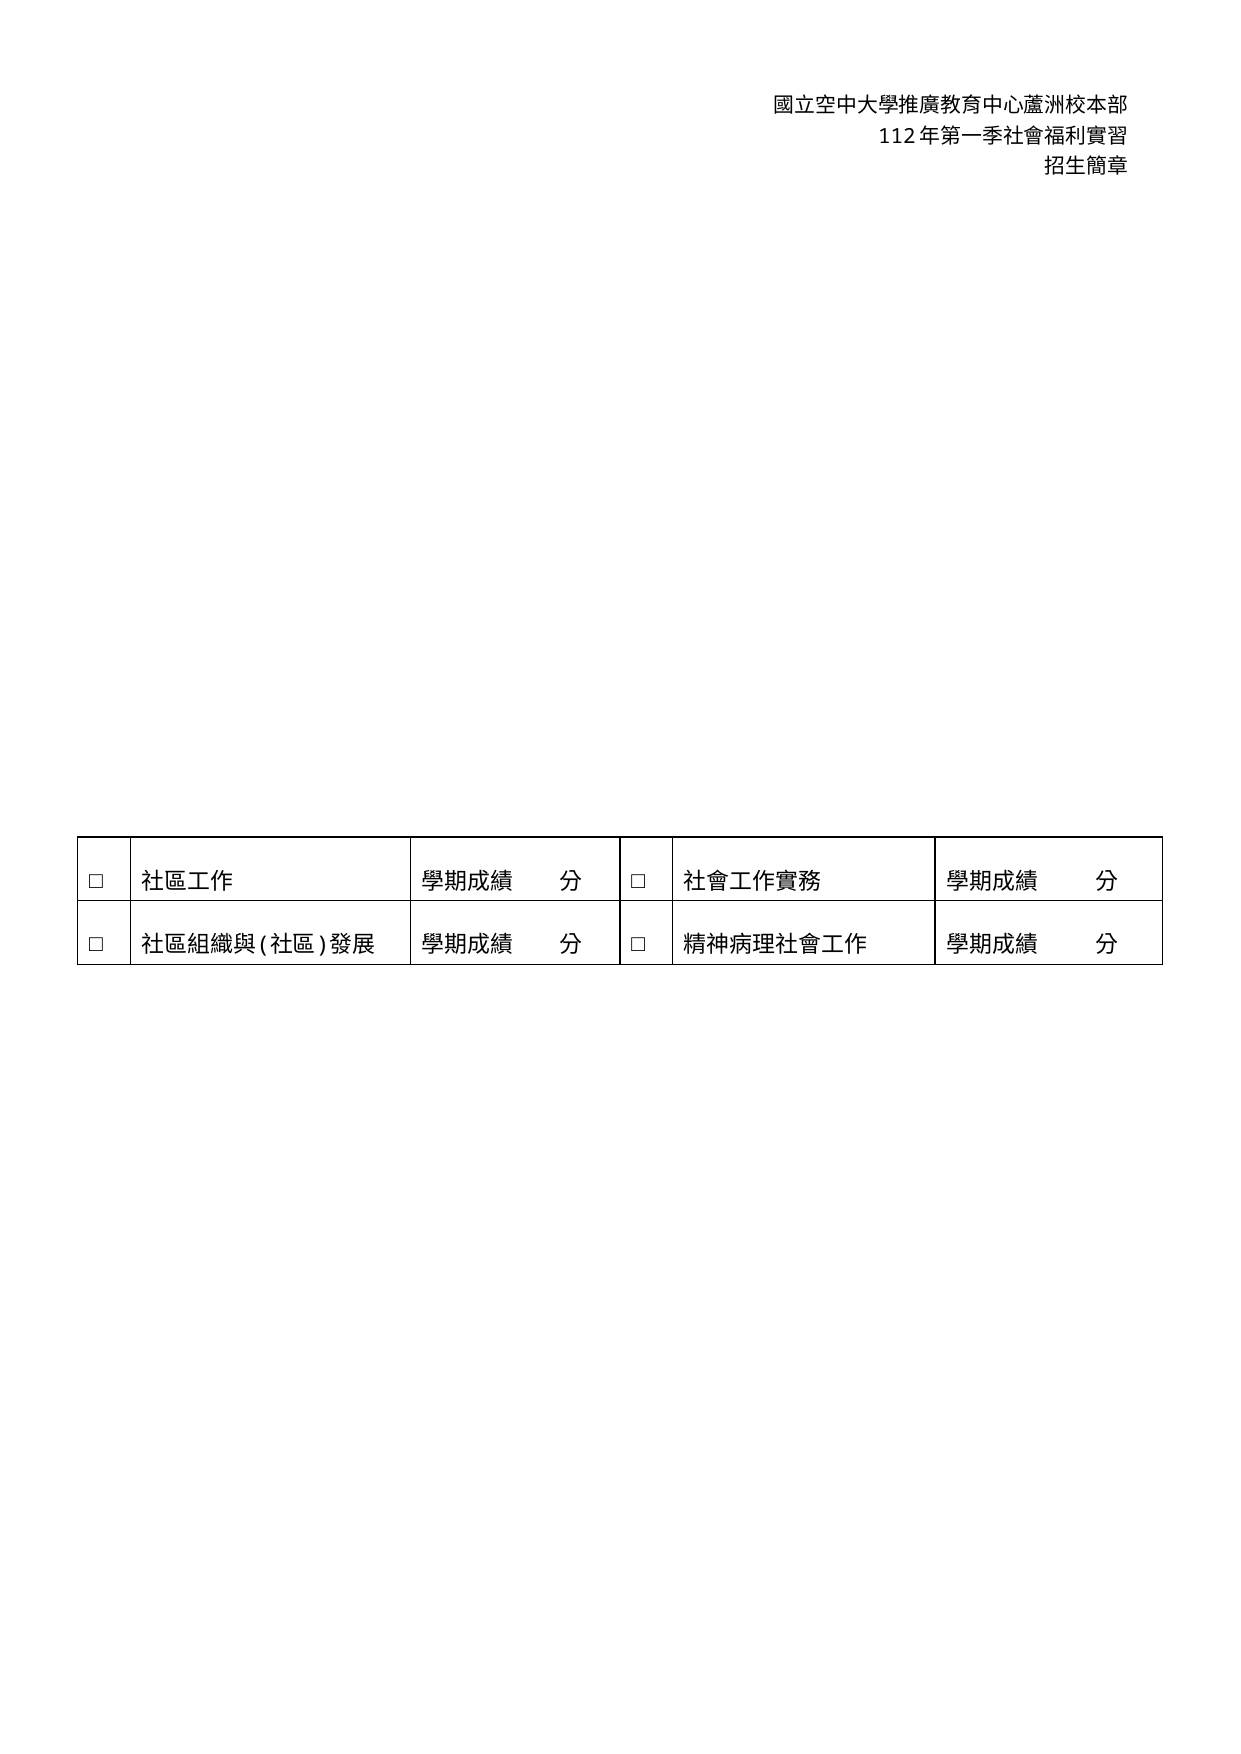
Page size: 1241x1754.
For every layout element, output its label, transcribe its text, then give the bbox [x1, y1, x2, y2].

table_cell □ [78, 838, 130, 900]
table_cell 學期成績 分 [936, 838, 1162, 900]
table_cell 社會工作實務 [673, 838, 934, 900]
table_cell □ [621, 838, 672, 900]
table_cell □ [78, 901, 130, 963]
table_cell 學期成績 分 [411, 901, 619, 963]
table_cell 社區組織與(社區)發展 [131, 901, 410, 963]
table_cell 社區工作 [131, 838, 410, 900]
table_cell □ [621, 901, 672, 963]
table_cell 精神病理社會工作 [673, 901, 934, 963]
table_cell 學期成績 分 [936, 901, 1162, 963]
table_cell 學期成績 分 [411, 838, 619, 900]
